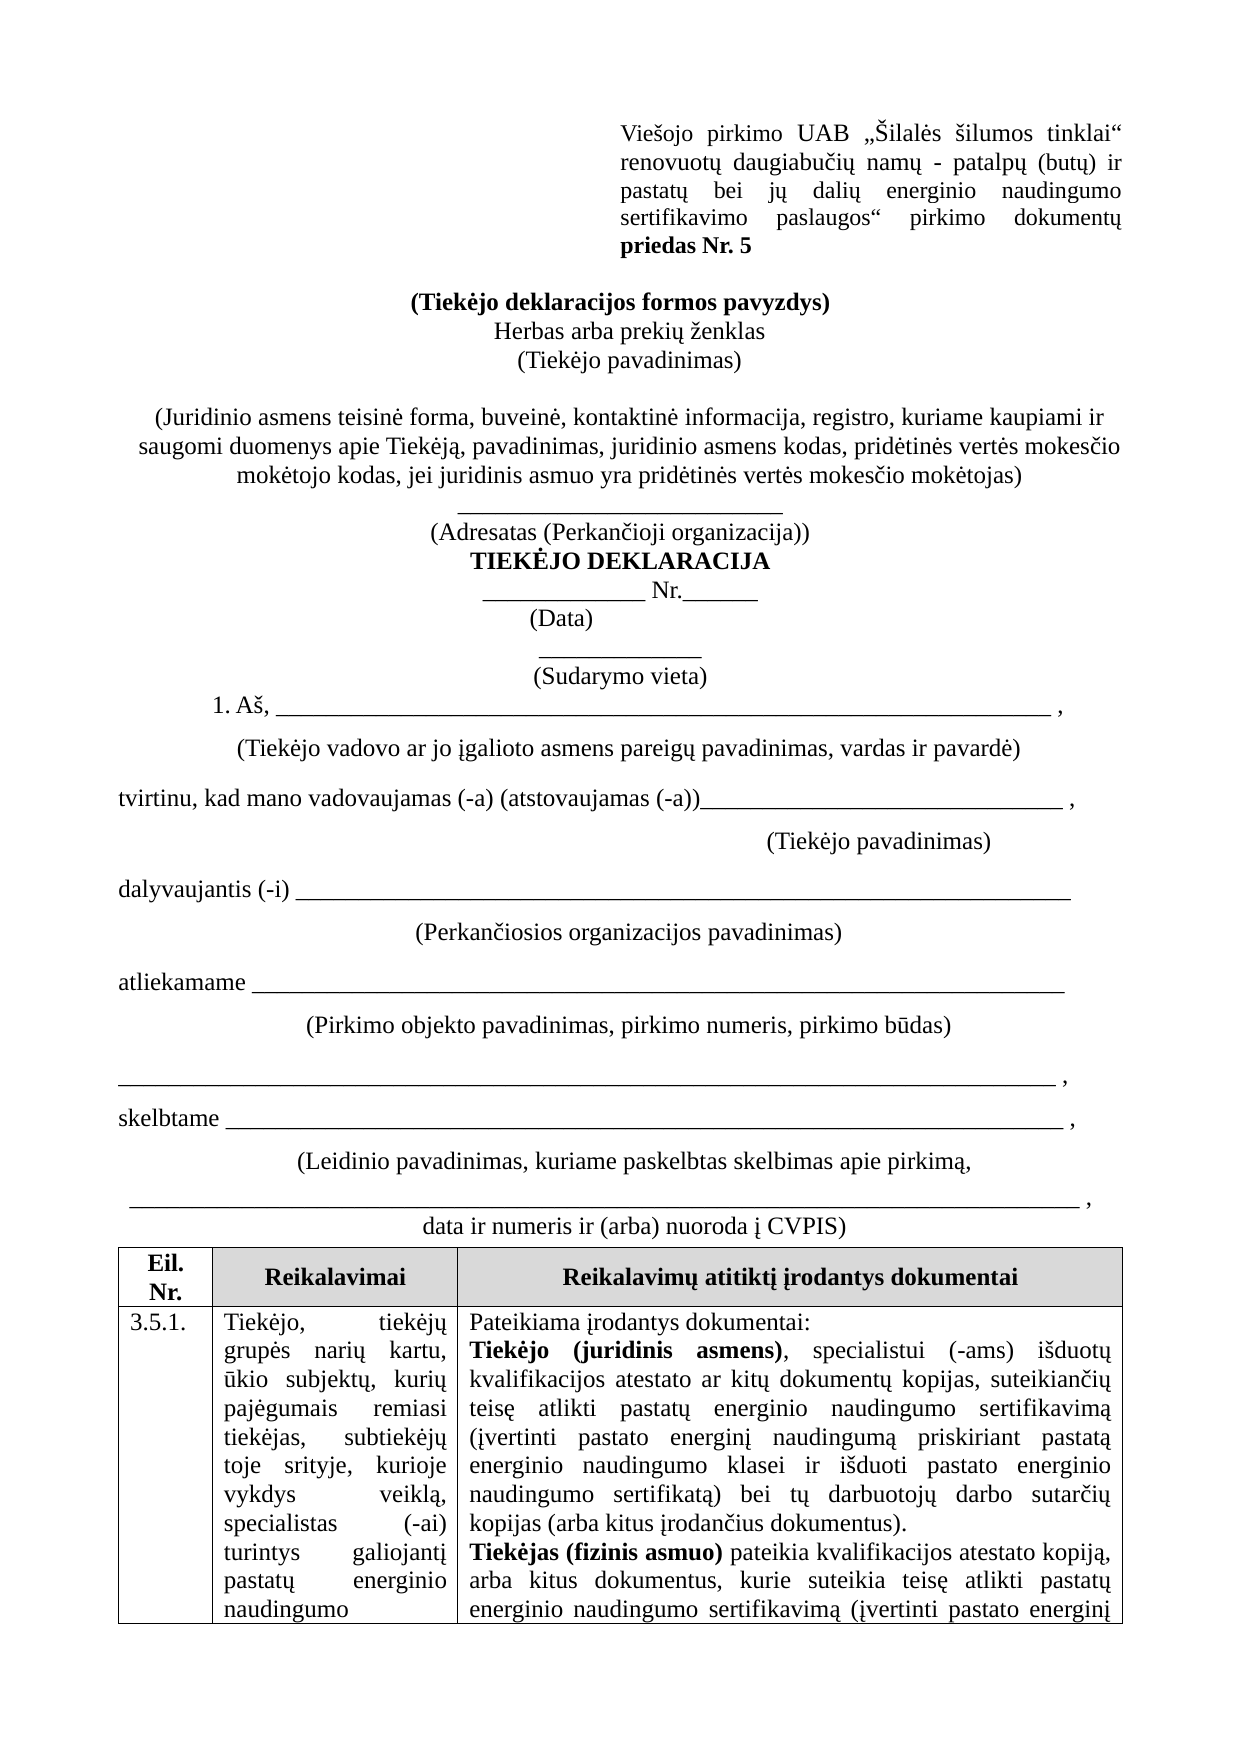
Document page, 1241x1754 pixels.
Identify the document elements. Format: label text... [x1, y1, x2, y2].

table_cell (Pirkimo objekto pavadinimas, pirkimo numeris, pirkimo būdas) [107, 1010, 1142, 1060]
text _____________ [118, 632, 1122, 661]
text (Data) [388, 603, 1122, 632]
table_cell (Tiekėjo pavadinimas) [107, 826, 1142, 874]
table_cell (Perkančiosios organizacijos pavadinimas) [107, 917, 1142, 967]
text (Tiekėjo pavadinimas) [118, 345, 1141, 373]
table_cell dalyvaujantis (-i) ______________________________________________________________ [107, 874, 1142, 917]
table_cell (Tiekėjo vadovo ar jo įgalioto asmens pareigų pavadinimas, vardas ir pavardė) [107, 733, 1142, 783]
table_cell ____________________________________________________________________________ , [118, 1182, 1142, 1211]
table_cell [1123, 1247, 1142, 1624]
table_header Eil. Nr. [119, 1248, 212, 1306]
text TIEKĖJO DEKLARACIJA [118, 546, 1122, 575]
text _____________ Nr.______ [118, 575, 1122, 603]
text __________________________ [118, 488, 1122, 517]
table_cell atliekamame _________________________________________________________________ [107, 967, 1142, 1010]
table_cell tvirtinu, kad mano vadovaujamas (-a) (atstovaujamas (-a))_____________________________ , [107, 783, 1142, 826]
text (Tiekėjo deklaracijos formos pavyzdys) [118, 287, 1122, 316]
text (Adresatas (Perkančioji organizacija)) [118, 517, 1122, 546]
text Viešojo pirkimo UAB „Šilalės šilumos tinklai“ renovuotų daugiabučių namų - patalpų (butų) ir pastatų bei jų dalių energinio naudingumo sertifikavimo paslaugos“ pirkimo dokumentų priedas Nr. 5 [620, 118, 1122, 258]
table_cell [107, 1247, 118, 1624]
table_header 1. Aš, ______________________________________________________________ , [107, 690, 1142, 733]
text (Juridinio asmens teisinė forma, buveinė, kontaktinė informacija, registro, kuriame kaupiami ir saugomi duomenys apie Tiekėją, pavadinimas, juridinio asmens kodas, pridėtinės vertės mokesčio mokėtojo kodas, jei juridinis asmuo yra pridėtinės vertės mokesčio mokėtojas) [118, 402, 1141, 488]
table_cell Pateikiama įrodantys dokumentai: Tiekėjo (juridinis asmens), specialistui (-ams) išduotų kvalifikacijos atestato ar kitų dokumentų kopijas, suteikiančių teisę atlikti pastatų energinio naudingumo sertifikavimą (įvertinti pastato energinį naudingumą priskiriant pastatą energinio naudingumo klasei ir išduoti pastato energinio naudingumo sertifikatą) bei tų darbuotojų darbo sutarčių kopijas (arba kitus įrodančius dokumentus). Tiekėjas (fizinis asmuo) pateikia kvalifikacijos atestato kopiją, arba kitus dokumentus, kurie suteikia teisę atlikti pastatų energinio naudingumo sertifikavimą (įvertinti pastato energinį [458, 1307, 1122, 1623]
text Herbas arba prekių ženklas [118, 316, 1141, 345]
table_header Reikalavimai [213, 1248, 457, 1306]
table_cell 3.5.1. [119, 1307, 212, 1623]
table_cell skelbtame ___________________________________________________________________ , [107, 1103, 1142, 1247]
table_cell ___________________________________________________________________________ , [107, 1060, 1142, 1103]
table_header (Leidinio pavadinimas, kuriame paskelbtas skelbimas apie pirkimą, [118, 1146, 1142, 1182]
table_cell data ir numeris ir (arba) nuoroda į CVPIS) [118, 1211, 1142, 1247]
table_header Reikalavimų atitiktį įrodantys dokumentai [458, 1248, 1122, 1306]
table_cell Tiekėjo, tiekėjų grupės narių kartu, ūkio subjektų, kurių pajėgumais remiasi tiekėjas, subtiekėjų toje srityje, kurioje vykdys veiklą, specialistas (-ai) turintys galiojantį pastatų energinio naudingumo [213, 1307, 457, 1623]
text (Sudarymo vieta) [118, 661, 1122, 690]
